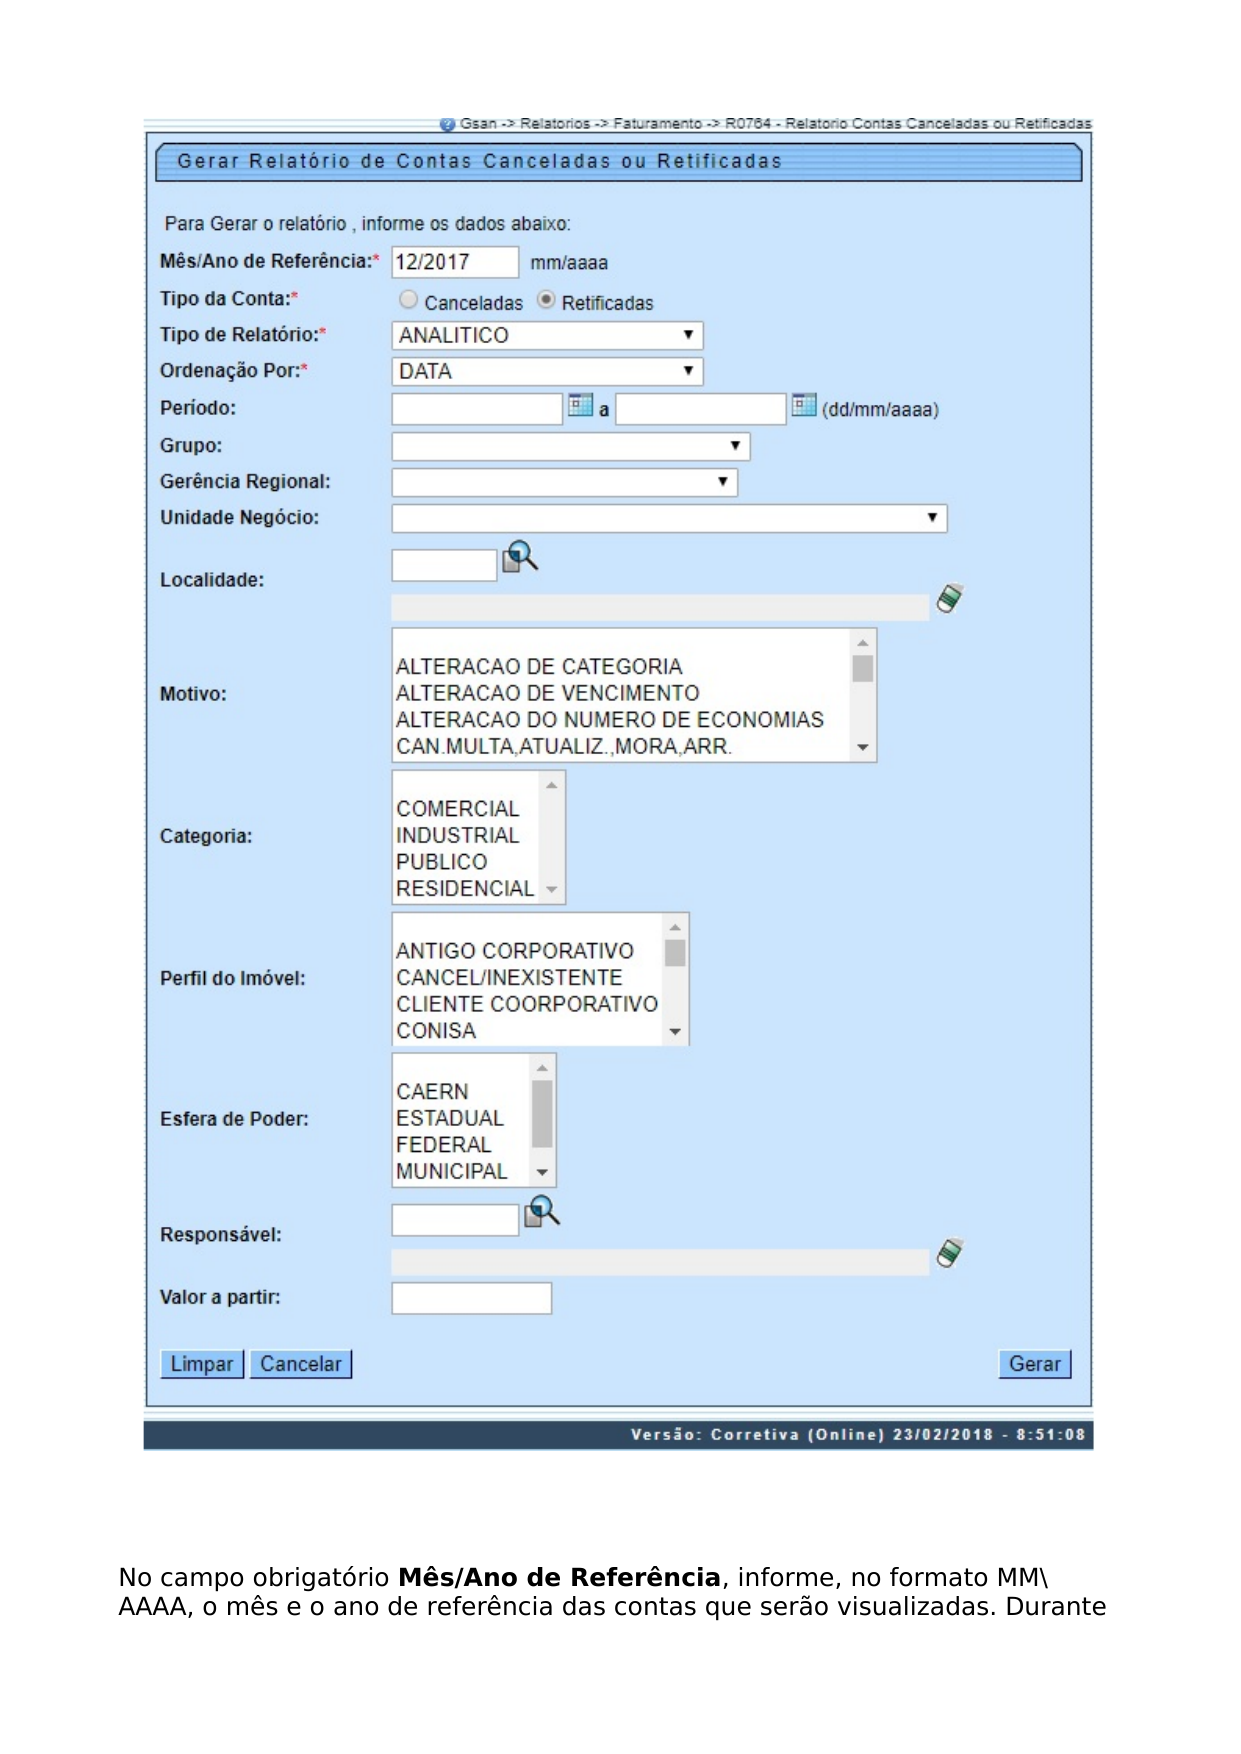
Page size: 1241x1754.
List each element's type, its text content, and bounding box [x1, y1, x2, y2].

picture [143, 118, 1097, 1451]
text No campo obrigatório Mês/Ano de Referência, informe, no formato MM\AAAA, o mês e o ano de referência das contas que serão visualizadas. Durante [118, 1563, 1122, 1622]
